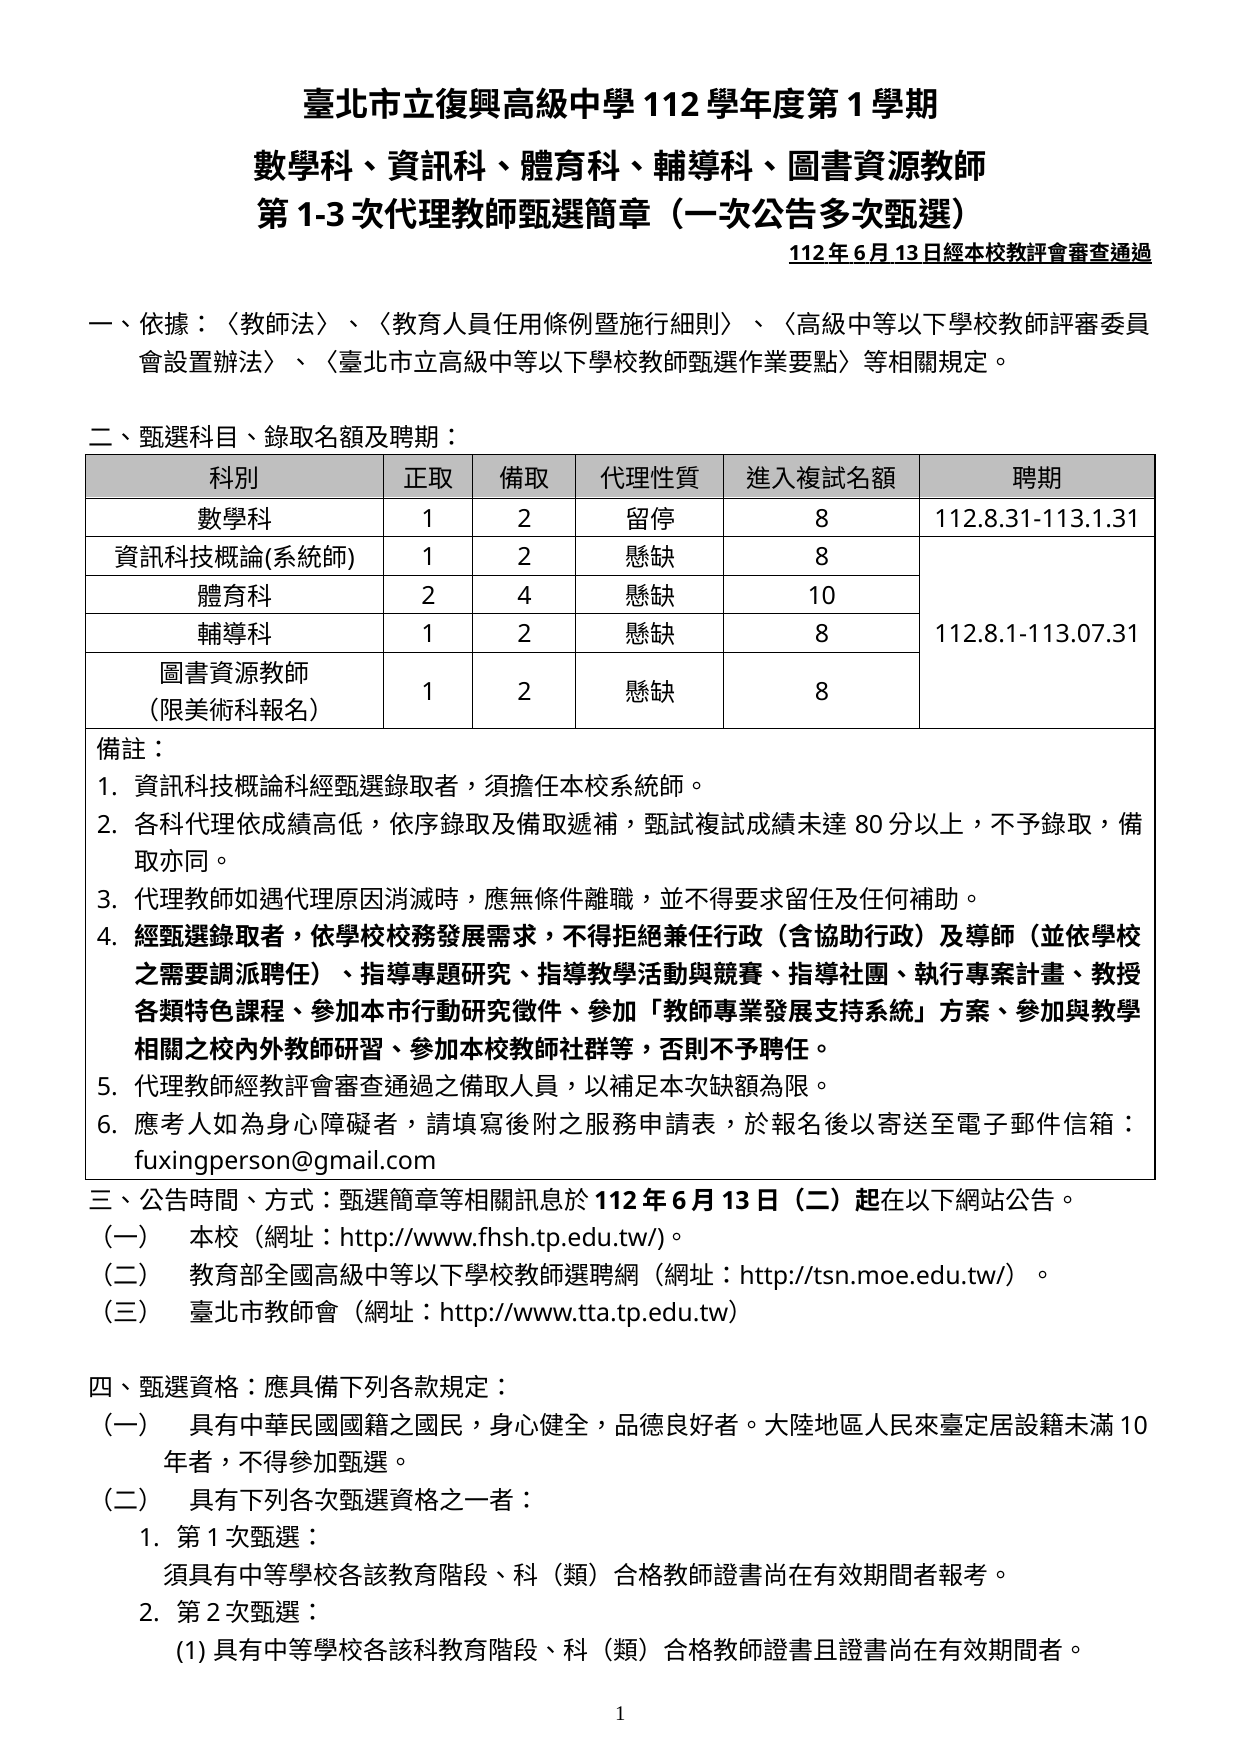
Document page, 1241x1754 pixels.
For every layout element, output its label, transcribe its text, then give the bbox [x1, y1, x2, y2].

table_header 聘期 [920, 455, 1154, 497]
list 具有中等學校各該科教育階段、科（類）合格教師證書且證書尚在有效期間者。 [176, 1630, 1152, 1667]
table_cell 1 [384, 537, 472, 574]
list 本校（網址：http://www.fhsh.tp.edu.tw/)。 [89, 1217, 1152, 1255]
text 第1-3次代理教師甄選簡章（一次公告多次甄選） [89, 188, 1152, 236]
table_cell 備註： 資訊科技概論科經甄選錄取者，須擔任本校系統師。 各科代理依成績高低，依序錄取及備取遞補，甄試複試成績未達80分以上，不予錄取，備取亦同。 代理教師如遇代理原因消滅時，應無條件離職，並不得要求留任及任何補助。 經甄選錄取者，依學校校務發展需求，不得拒絕兼任行政（含協助行政）及導師（並依學校之需要調派聘任）、指導專題研究、指導教學活動與競賽、指導社團、執行專案計畫、教授各類特色課程、參加本市行動研究徵件、參加「教師專業發展支持系統」方案、參加與教學相關之校內外教師研習、參加本校教師社群等，否則不予聘任。 代理教師經教評會審查通過之備取人員，以補足本次缺額為限。 應考人如為身心障礙者，請填寫後附之服務申請表，於報名後以寄送至電子郵件信箱：fuxingperson@gmail.com [86, 729, 1154, 1179]
table_cell 資訊科技概論(系統師) [86, 537, 383, 574]
text 數學科、資訊科、體育科、輔導科、圖書資源教師 [89, 140, 1152, 188]
table_cell 懸缺 [576, 614, 723, 652]
list 臺北市教師會（網址：http://www.tta.tp.edu.tw） [89, 1292, 1152, 1330]
table_header 備取 [473, 455, 575, 497]
table_cell 10 [724, 576, 919, 613]
table_cell 1 [384, 653, 472, 728]
list 第1次甄選： [139, 1517, 1152, 1555]
table_cell 8 [724, 537, 919, 574]
table_header 科別 [86, 455, 383, 497]
list 甄選資格：應具備下列各款規定： [89, 1367, 1152, 1405]
table_cell 懸缺 [576, 537, 723, 574]
list 具有下列各次甄選資格之一者： [89, 1480, 1152, 1517]
table_cell 輔導科 [86, 614, 383, 652]
table_cell 體育科 [86, 576, 383, 613]
table_cell 數學科 [86, 499, 383, 536]
table_cell 懸缺 [576, 653, 723, 728]
table_cell 112.8.1-113.07.31 [920, 537, 1154, 728]
table_cell 8 [724, 614, 919, 652]
table_header 進入複試名額 [724, 455, 919, 497]
list 第2次甄選： [139, 1592, 1152, 1630]
table_cell 留停 [576, 499, 723, 536]
table_cell 懸缺 [576, 576, 723, 613]
table_header 代理性質 [576, 455, 723, 497]
text 臺北市立復興高級中學112學年度第1學期 [89, 65, 1152, 140]
text 112年6月13日經本校教評會審查通過 [89, 236, 1152, 267]
list 公告時間、方式：甄選簡章等相關訊息於112年6月13日（二）起在以下網站公告。 [89, 1180, 1152, 1217]
table_cell 圖書資源教師 （限美術科報名） [86, 653, 383, 728]
table_cell 1 [384, 614, 472, 652]
table_cell 8 [724, 499, 919, 536]
list 教育部全國高級中等以下學校教師選聘網（網址：http://tsn.moe.edu.tw/）。 [89, 1255, 1152, 1292]
list 具有中華民國國籍之國民，身心健全，品德良好者。大陸地區人民來臺定居設籍未滿10年者，不得參加甄選。 [89, 1405, 1152, 1480]
table_cell 2 [473, 537, 575, 574]
list 依據：〈教師法〉、〈教育人員任用條例暨施行細則〉、〈高級中等以下學校教師評審委員會設置辦法〉、〈臺北市立高級中等以下學校教師甄選作業要點〉等相關規定。 [89, 304, 1152, 379]
table_cell 2 [473, 499, 575, 536]
table_cell 112.8.31-113.1.31 [920, 499, 1154, 536]
list 甄選科目、錄取名額及聘期： [89, 417, 1152, 454]
table_cell 4 [473, 576, 575, 613]
table_cell 2 [473, 614, 575, 652]
table_cell 2 [473, 653, 575, 728]
table_cell 1 [384, 499, 472, 536]
table_cell 8 [724, 653, 919, 728]
table_cell 2 [384, 576, 472, 613]
table_header 正取 [384, 455, 472, 497]
text 須具有中等學校各該教育階段、科（類）合格教師證書尚在有效期間者報考。 [164, 1555, 1152, 1592]
